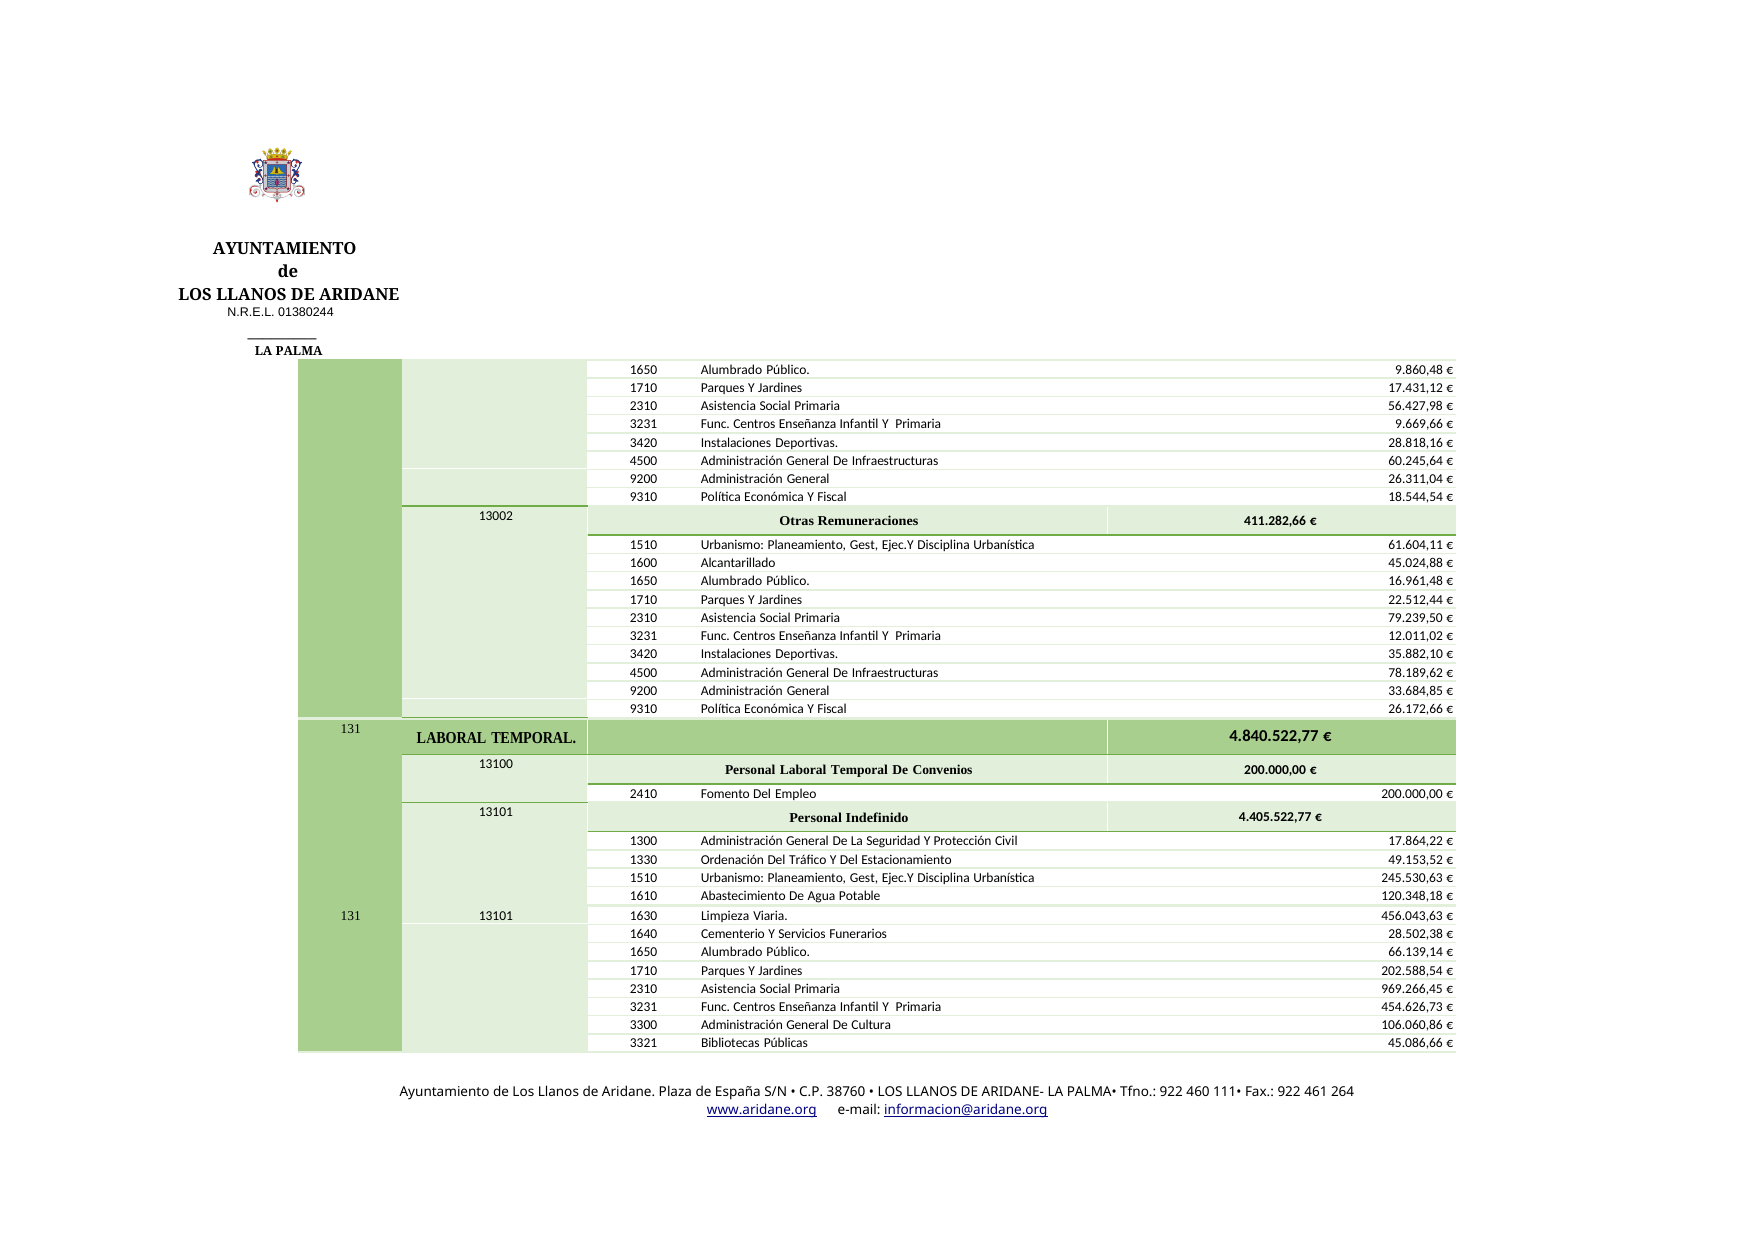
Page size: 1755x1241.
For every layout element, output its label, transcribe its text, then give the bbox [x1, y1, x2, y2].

table_header 131 [298, 907, 402, 1051]
table_cell 245.530,63 € [1108, 869, 1456, 886]
table_cell 61.604,11 € [1108, 536, 1456, 553]
table_cell 969.266,45 € [1108, 980, 1456, 996]
table_header 4.840.522,77 € [1108, 720, 1456, 754]
table_cell [402, 572, 587, 589]
table_cell [402, 627, 587, 644]
table_cell 200.000,00 € [1108, 785, 1456, 801]
table_cell 2410 Fomento Del Empleo [588, 785, 1107, 801]
table_cell 12.011,02 € [1108, 627, 1456, 644]
table_cell 18.544,54 € [1108, 488, 1456, 505]
table_header 13101 [402, 907, 588, 923]
table_cell 1510 Urbanismo: Planeamiento, Gest, Ejec.Y Disciplina Urbanística [588, 869, 1107, 886]
table_cell [402, 434, 587, 450]
table_cell [402, 452, 587, 468]
table_cell [402, 488, 587, 505]
table_cell [402, 998, 588, 1015]
table_cell 66.139,14 € [1108, 943, 1456, 960]
table_cell 1650 Alumbrado Público. [588, 943, 1107, 960]
table_cell [402, 554, 587, 571]
table_cell 4500 Administración General De Infraestructuras [588, 664, 1107, 680]
table_cell 45.086,66 € [1108, 1035, 1456, 1051]
table_cell 9.860,48 € [1108, 361, 1456, 377]
table_cell 4.405.522,77 € [1108, 803, 1456, 831]
table_cell 9310 Política Económica Y Fiscal [588, 488, 1107, 505]
table_cell Personal Indefinido [588, 803, 1107, 831]
table_cell 26.311,04 € [1108, 470, 1456, 487]
table_cell 60.245,64 € [1108, 452, 1456, 468]
table_cell 49.153,52 € [1108, 851, 1456, 867]
table_cell 9200 Administración General [588, 682, 1107, 698]
table_cell 1610 Abastecimiento De Agua Potable [588, 887, 1107, 904]
table_cell 1330 Ordenación Del Tráfico Y Del Estacionamiento [588, 851, 1107, 867]
table_cell [402, 415, 587, 432]
table_cell 4500 Administración General De Infraestructuras [588, 452, 1107, 468]
table_cell [402, 700, 587, 717]
table_cell 454.626,73 € [1108, 998, 1456, 1015]
table_cell 26.172,66 € [1108, 700, 1456, 717]
table_cell 3321 Bibliotecas Públicas [588, 1035, 1107, 1051]
table_cell 33.684,85 € [1108, 682, 1456, 698]
table_cell 13100 [402, 755, 587, 783]
table_cell Personal Laboral Temporal De Convenios [588, 755, 1107, 783]
table_cell [402, 609, 587, 626]
table_cell [402, 832, 587, 849]
table_header 1630 [588, 907, 679, 923]
table_cell 1510 Urbanismo: Planeamiento, Gest, Ejec.Y Disciplina Urbanística [588, 536, 1107, 553]
table_cell [402, 943, 588, 960]
table_cell [402, 379, 587, 396]
table_cell [402, 962, 588, 978]
table_cell 9310 Política Económica Y Fiscal [588, 700, 1107, 717]
table_cell 3420 Instalaciones Deportivas. [588, 645, 1107, 662]
table_cell 1710 Parques Y Jardines [588, 591, 1107, 607]
table_cell [402, 361, 587, 377]
table_cell [298, 361, 402, 717]
table_cell [402, 591, 587, 607]
table_cell 3231 Func. Centros Enseñanza Infantil Y Primaria [588, 627, 1107, 644]
table_header [588, 720, 1107, 754]
table_cell 2310 Asistencia Social Primaria [588, 397, 1107, 414]
table_cell 2310 Asistencia Social Primaria [588, 609, 1107, 626]
table_header 131 [298, 720, 402, 754]
table_cell 9.669,66 € [1108, 415, 1456, 432]
table_cell [402, 682, 587, 698]
table_cell 1300 Administración General De La Seguridad Y Protección Civil [588, 832, 1107, 849]
table_cell [298, 755, 402, 904]
table_cell 106.060,86 € [1108, 1016, 1456, 1033]
table_cell 1710 Parques Y Jardines [588, 379, 1107, 396]
table_cell [402, 1016, 588, 1033]
table_cell 3231 Func. Centros Enseñanza Infantil Y Primaria [588, 998, 1107, 1015]
table_cell 45.024,88 € [1108, 554, 1456, 571]
table_cell 2310 Asistencia Social Primaria [588, 980, 1107, 996]
table_cell [402, 397, 587, 414]
table_cell [402, 980, 588, 996]
table_cell 13101 [402, 803, 587, 831]
table_cell [402, 470, 587, 487]
table_cell 1640 Cementerio Y Servicios Funerarios [588, 925, 1107, 942]
table_cell 28.502,38 € [1108, 925, 1456, 942]
table_cell 202.588,54 € [1108, 962, 1456, 978]
table_cell [402, 869, 587, 886]
table_cell [402, 536, 587, 553]
table_header 456.043,63 € [1108, 907, 1456, 923]
table_cell 1600 Alcantarillado [588, 554, 1107, 571]
table_cell 3300 Administración General De Cultura [588, 1016, 1107, 1033]
table_cell [402, 851, 587, 867]
table_cell 411.282,66 € [1108, 507, 1456, 534]
table_cell 3231 Func. Centros Enseñanza Infantil Y Primaria [588, 415, 1107, 432]
table_cell 1710 Parques Y Jardines [588, 962, 1107, 978]
table_cell [402, 925, 588, 942]
table_cell 1650 Alumbrado Público. [588, 572, 1107, 589]
table_cell 79.239,50 € [1108, 609, 1456, 626]
table_cell 35.882,10 € [1108, 645, 1456, 662]
table_cell 28.818,16 € [1108, 434, 1456, 450]
table_cell Otras Remuneraciones [588, 507, 1107, 534]
table_cell [402, 1035, 588, 1051]
table_cell [402, 645, 587, 662]
table_cell 9200 Administración General [588, 470, 1107, 487]
table_cell 17.431,12 € [1108, 379, 1456, 396]
table_cell [402, 664, 587, 680]
table_cell 56.427,98 € [1108, 397, 1456, 414]
table_cell 16.961,48 € [1108, 572, 1456, 589]
table_cell 3420 Instalaciones Deportivas. [588, 434, 1107, 450]
table_header Limpieza Viaria. [679, 907, 1107, 923]
table_cell 200.000,00 € [1108, 755, 1456, 783]
table_cell [402, 887, 587, 904]
table_cell 17.864,22 € [1108, 832, 1456, 849]
table_cell 13002 [402, 507, 587, 534]
table_header LABORAL TEMPORAL. [402, 720, 587, 754]
table_cell 1650 Alumbrado Público. [588, 361, 1107, 377]
table_cell [402, 785, 587, 801]
table_cell 78.189,62 € [1108, 664, 1456, 680]
table_cell 120.348,18 € [1108, 887, 1456, 904]
table_cell 22.512,44 € [1108, 591, 1456, 607]
